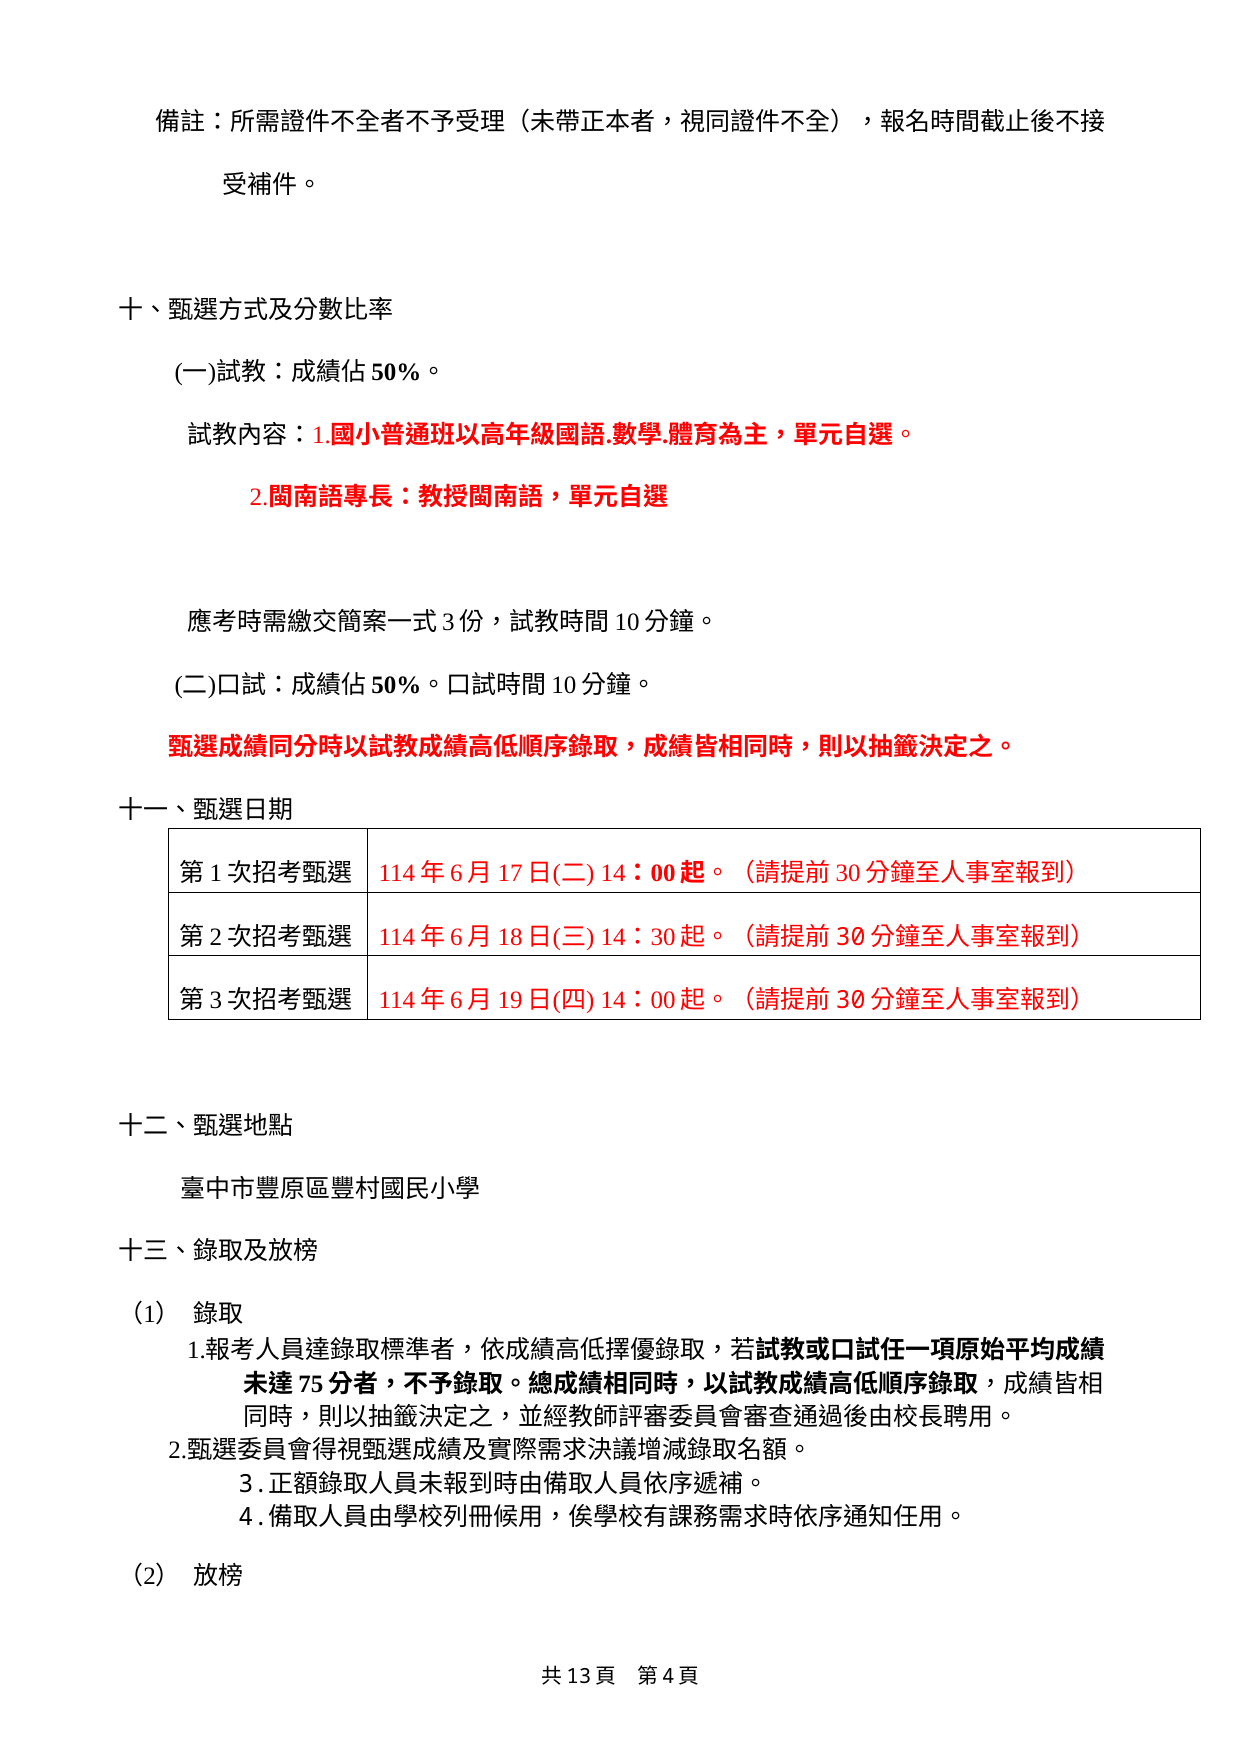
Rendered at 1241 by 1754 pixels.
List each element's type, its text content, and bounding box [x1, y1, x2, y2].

list 錄取 [118, 1270, 1122, 1332]
text 試教內容：1.國小普通班以高年級國語.數學.體育為主，單元自選。 [168, 391, 1122, 453]
text 2.閩南語專長：教授閩南語，單元自選 [168, 453, 1122, 516]
text 1.報考人員達錄取標準者，依成績高低擇優錄取，若試教或口試任一項原始平均成績未達75分者，不予錄取。總成績相同時，以試教成績高低順序錄取，成績皆相同時，則以抽籤決定之，並經教師評審委員會審查通過後由校長聘用。 [156, 1332, 1122, 1432]
text 十三、錄取及放榜 [118, 1207, 1122, 1270]
text (一)試教：成績佔50%。 [168, 328, 1122, 391]
text 臺中市豐原區豐村國民小學 [181, 1145, 1122, 1207]
list 放榜 [118, 1532, 1122, 1595]
table_cell 第3次招考甄選 [169, 956, 367, 1019]
text 3.正額錄取人員未報到時由備取人員依序遞補。 [118, 1466, 1122, 1499]
text 十、甄選方式及分數比率 [118, 266, 1122, 328]
text (二)口試：成績佔50%。口試時間10分鐘。 [168, 641, 1122, 703]
table_cell 114年6月18日(三) 14：30起。（請提前30分鐘至人事室報到） [368, 893, 1200, 955]
text 甄選成績同分時以試教成績高低順序錄取，成績皆相同時，則以抽籤決定之。 [168, 703, 1122, 766]
table_header 第1次招考甄選 [169, 829, 367, 892]
table_cell 第2次招考甄選 [169, 893, 367, 955]
text 2.甄選委員會得視甄選成績及實際需求決議增減錄取名額。 [118, 1432, 1122, 1466]
text 4.備取人員由學校列冊候用，俟學校有課務需求時依序通知任用。 [118, 1499, 1122, 1532]
text 應考時需繳交簡案一式3份，試教時間10分鐘。 [168, 578, 1122, 641]
table_header 114年6月17日(二) 14：00起。（請提前30分鐘至人事室報到） [368, 829, 1200, 892]
table_cell 114年6月19日(四) 14：00起。（請提前30分鐘至人事室報到） [368, 956, 1200, 1019]
text 十一、甄選日期 [118, 766, 1122, 828]
text 備註：所需證件不全者不予受理（未帶正本者，視同證件不全），報名時間截止後不接受補件。 [156, 78, 1122, 203]
text 十二、甄選地點 [118, 1082, 1122, 1145]
